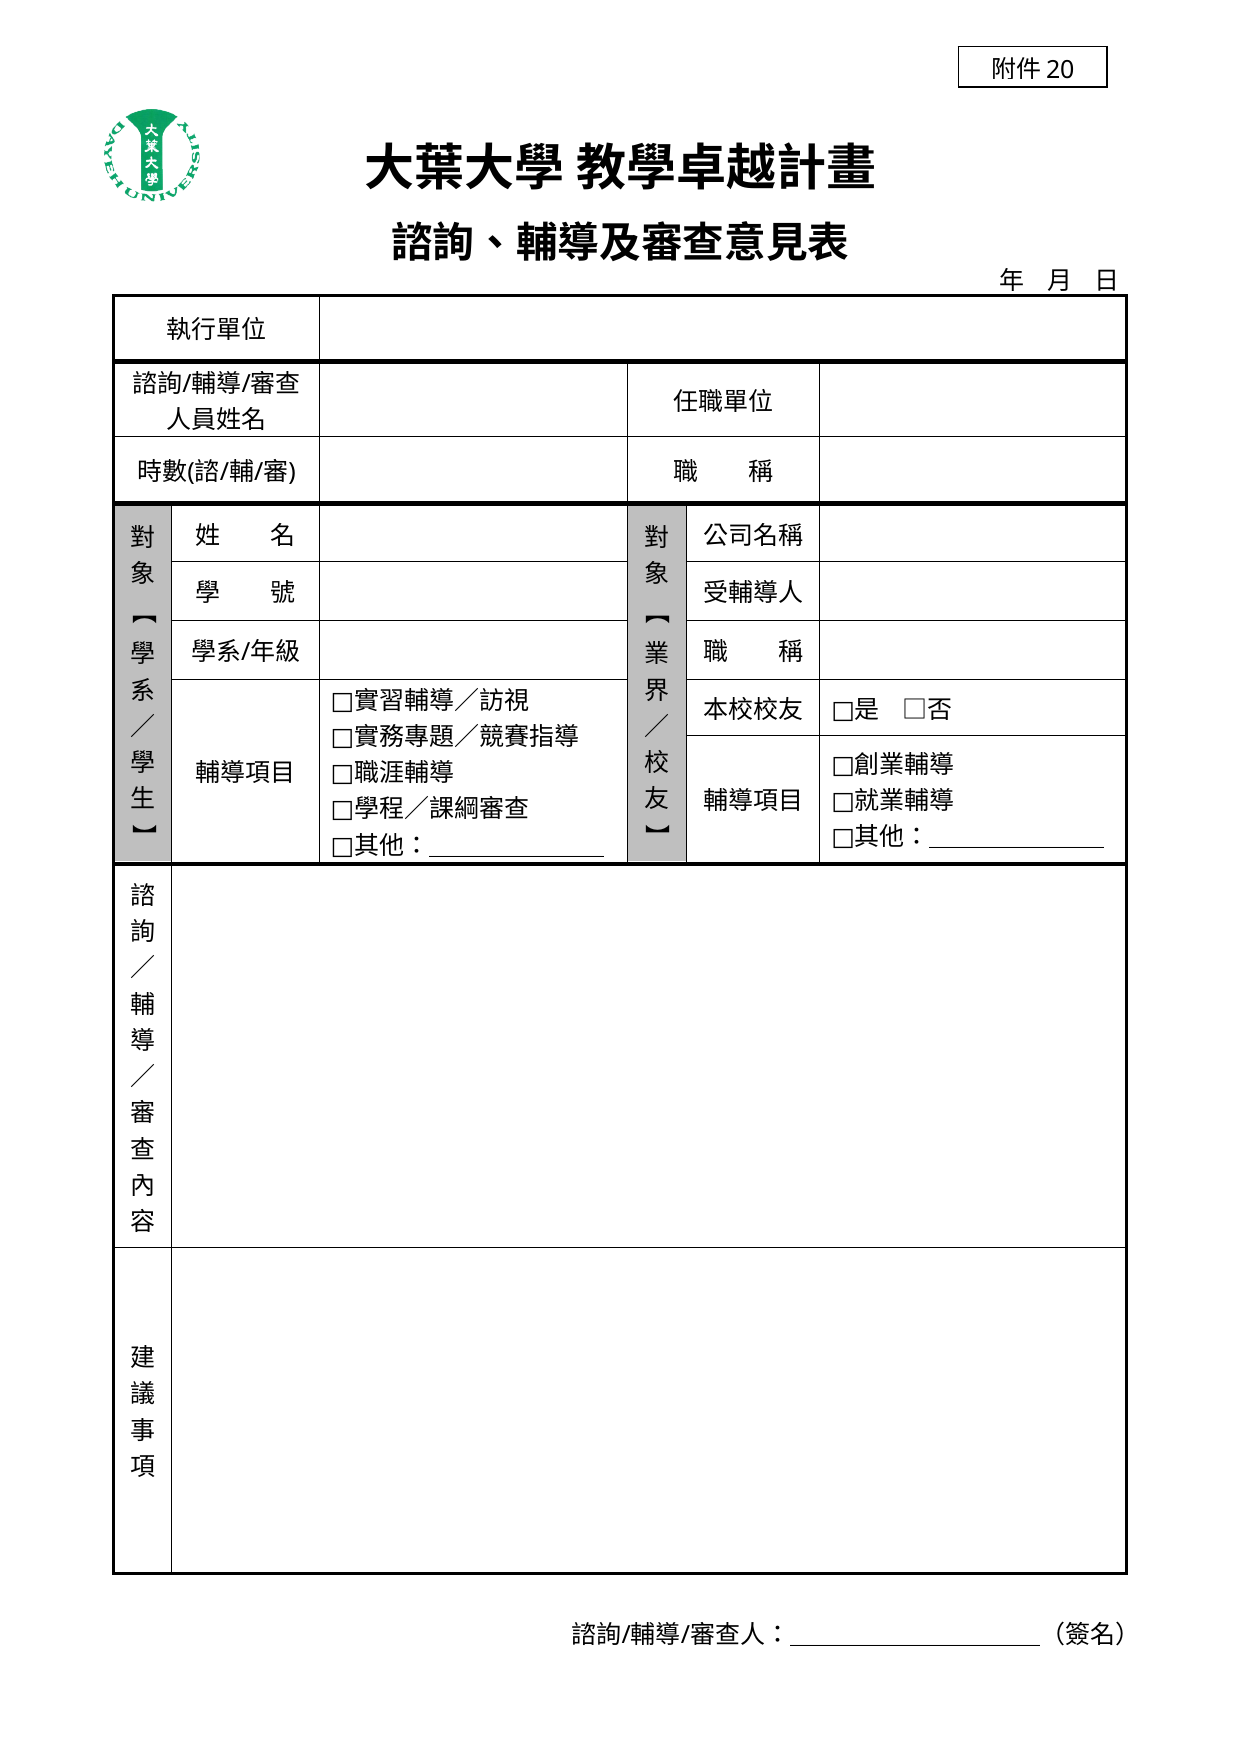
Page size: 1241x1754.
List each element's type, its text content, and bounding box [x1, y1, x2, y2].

picture [102, 109, 201, 202]
table_cell 職 稱 [687, 621, 819, 679]
table_cell [820, 621, 1125, 679]
text [959, 47, 1106, 86]
table_cell 輔導項目 [687, 736, 819, 861]
table_cell [320, 364, 627, 436]
table_cell 時數(諮/輔/審) [115, 437, 319, 501]
table_cell 學 號 [172, 562, 319, 620]
table_header [320, 297, 1125, 359]
table_cell 諮詢/輔導/審查人員姓名 [115, 364, 319, 436]
table_cell 姓 名 [172, 506, 319, 561]
text 諮詢、輔導及審查意見表 [100, 209, 1140, 269]
table_cell 學系/年級 [172, 621, 319, 679]
table_cell 對象 】 業界／校友 【 [628, 506, 686, 861]
text 大葉大學 教學卓越計畫 [201, 127, 1140, 199]
table_cell □是 □否 [820, 680, 1125, 735]
table_cell □創業輔導 □就業輔導 □其他：＿＿＿＿＿＿＿ [820, 736, 1125, 861]
table_cell 本校校友 [687, 680, 819, 735]
table_cell 任職單位 [628, 364, 819, 436]
table_cell [820, 364, 1125, 436]
table_cell [172, 866, 1125, 1247]
text 年 月 日 [100, 269, 1119, 294]
table_cell 職 稱 [628, 437, 819, 501]
table_cell [820, 506, 1125, 561]
table_cell [172, 1248, 1125, 1572]
table_cell □實習輔導／訪視 □實務專題／競賽指導 □職涯輔導 □學程／課綱審查 □其他：＿＿＿＿＿＿＿ [320, 680, 627, 861]
table_cell 對象 】 學系／學生 【 [115, 506, 171, 861]
table_cell [320, 621, 627, 679]
table_cell [320, 562, 627, 620]
table_header 執行單位 [115, 297, 319, 359]
table_cell 建議事項 [115, 1248, 171, 1572]
table_cell 輔導項目 [172, 680, 319, 861]
table_cell [820, 562, 1125, 620]
table_cell 公司名稱 [687, 506, 819, 561]
table_cell [320, 506, 627, 561]
text 諮詢/輔導/審查人：＿＿＿＿＿＿＿＿＿＿（簽名） [100, 1615, 1140, 1651]
table_cell [320, 437, 627, 501]
text 附件20 [974, 55, 1091, 79]
table_cell 諮詢／輔導／審查內容 [115, 866, 171, 1247]
table_cell [820, 437, 1125, 501]
table_cell 受輔導人 [687, 562, 819, 620]
